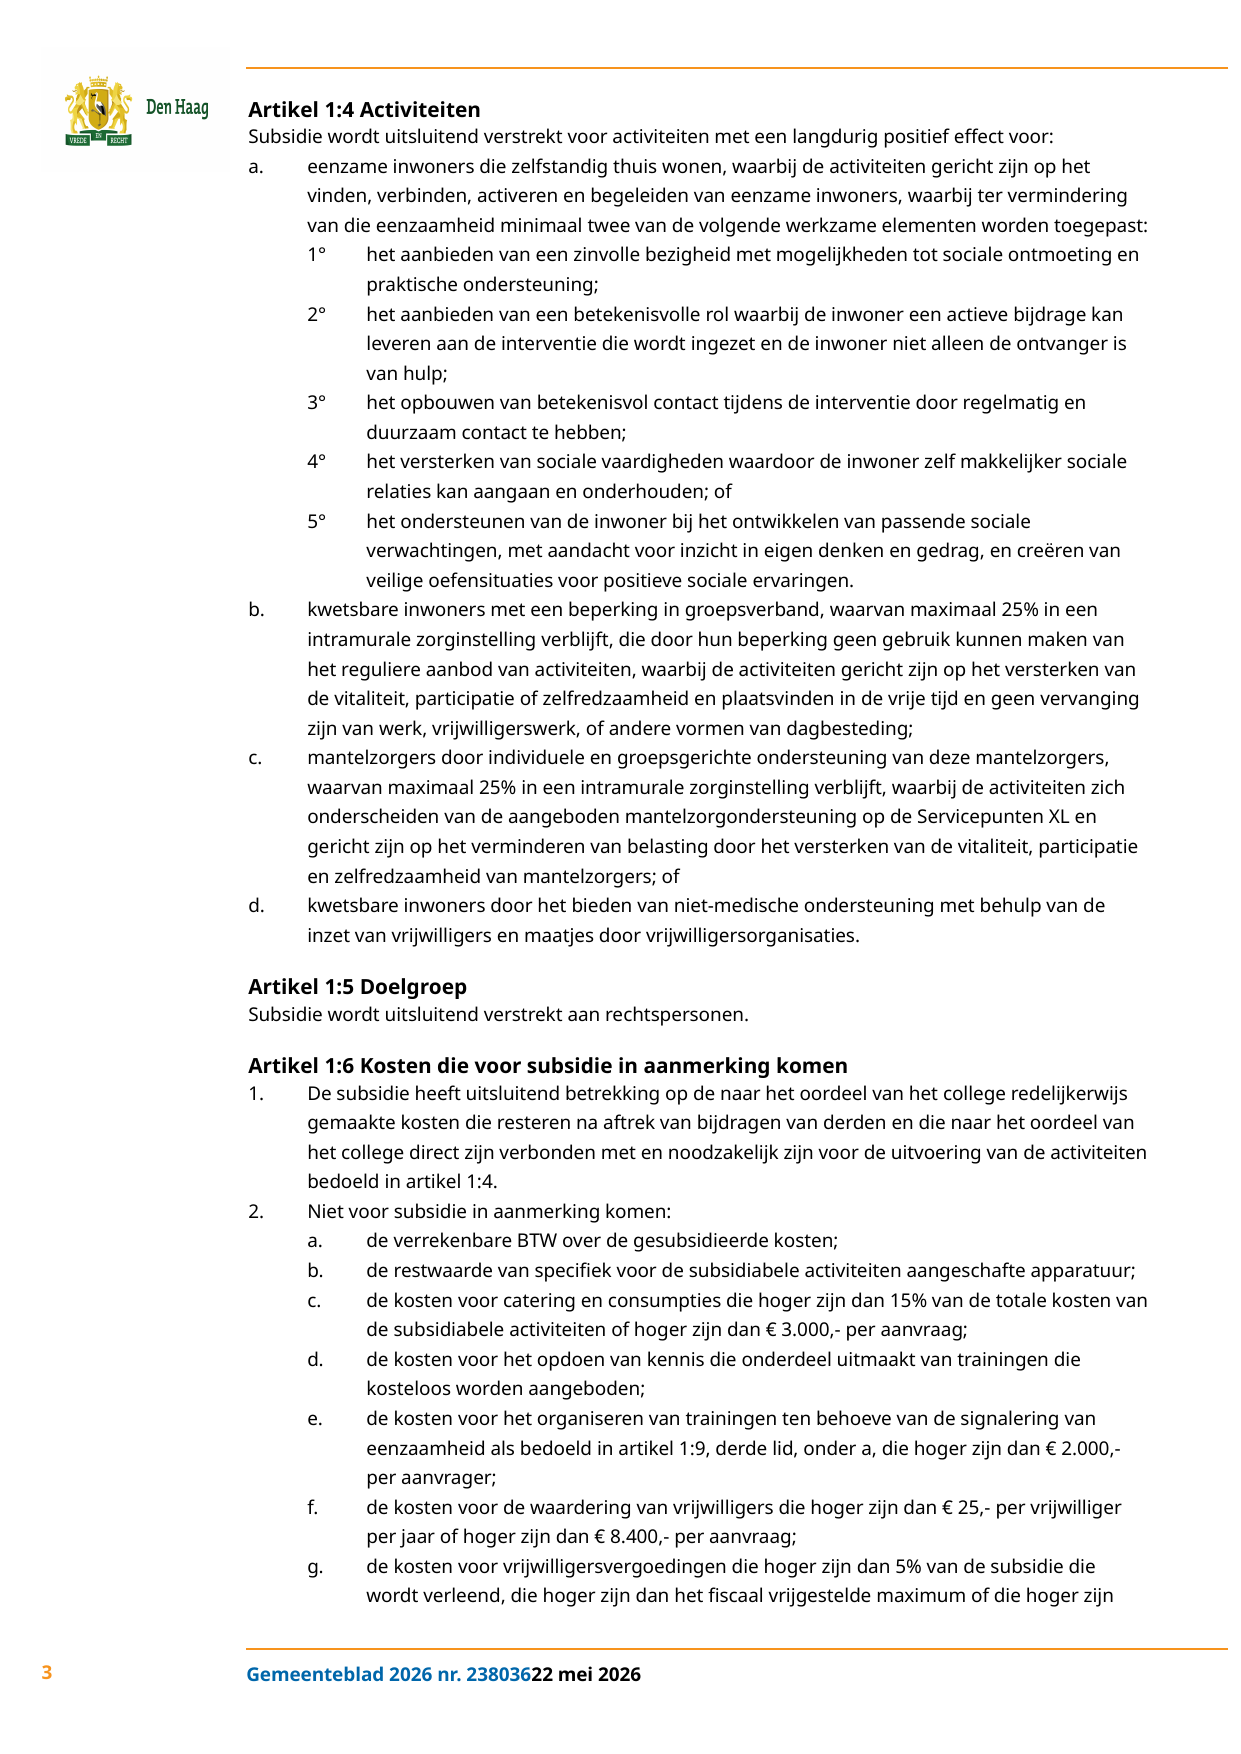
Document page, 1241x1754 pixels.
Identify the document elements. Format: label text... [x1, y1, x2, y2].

list De subsidie heeft uitsluitend betrekking op de naar het oordeel van het college redelijkerwijs gemaakte kosten die resteren na aftrek van bijdragen van derden en die naar het oordeel van het college direct zijn verbonden met en noodzakelijk zijn voor de uitvoering van de activiteiten bedoeld in artikel 1:4. [248, 1080, 1152, 1194]
picture [41, 47, 231, 172]
list het aanbieden van een zinvolle bezigheid met mogelijkheden tot sociale ontmoeting en praktische ondersteuning; [307, 242, 1152, 297]
list Niet voor subsidie in aanmerking komen: [248, 1198, 1152, 1224]
list het opbouwen van betekenisvol contact tijdens de interventie door regelmatig en duurzaam contact te hebben; [307, 389, 1152, 445]
list de verrekenbare BTW over de gesubsidieerde kosten; [307, 1228, 1152, 1253]
list mantelzorgers door individuele en groepsgerichte ondersteuning van deze mantelzorgers, waarvan maximaal 25% in een intramurale zorginstelling verblijft, waarbij de activiteiten zich onderscheiden van de aangeboden mantelzorgondersteuning op de Servicepunten XL en gericht zijn op het verminderen van belasting door het versterken van de vitaliteit, participatie en zelfredzaamheid van mantelzorgers; of [248, 744, 1152, 888]
list de kosten voor catering en consumpties die hoger zijn dan 15% van de totale kosten van de subsidiabele activiteiten of hoger zijn dan € 3.000,- per aanvraag; [307, 1287, 1152, 1342]
list het aanbieden van een betekenisvolle rol waarbij de inwoner een actieve bijdrage kan leveren aan de interventie die wordt ingezet en de inwoner niet alleen de ontvanger is van hulp; [307, 301, 1152, 386]
list de kosten voor de waardering van vrijwilligers die hoger zijn dan € 25,- per vrijwilliger per jaar of hoger zijn dan € 8.400,- per aanvraag; [307, 1494, 1152, 1549]
list kwetsbare inwoners door het bieden van niet-medische ondersteuning met behulp van de inzet van vrijwilligers en maatjes door vrijwilligersorganisaties. [248, 892, 1152, 948]
list het versterken van sociale vaardigheden waardoor de inwoner zelf makkelijker sociale relaties kan aangaan en onderhouden; of [307, 449, 1152, 504]
list het ondersteunen van de inwoner bij het ontwikkelen van passende sociale verwachtingen, met aandacht voor inzicht in eigen denken en gedrag, en creëren van veilige oefensituaties voor positieve sociale ervaringen. [307, 508, 1152, 593]
text Subsidie wordt uitsluitend verstrekt voor activiteiten met een langdurig positief effect voor: [248, 123, 1152, 149]
list kwetsbare inwoners met een beperking in groepsverband, waarvan maximaal 25% in een intramurale zorginstelling verblijft, die door hun beperking geen gebruik kunnen maken van het reguliere aanbod van activiteiten, waarbij de activiteiten gericht zijn op het versterken van de vitaliteit, participatie of zelfredzaamheid en plaatsvinden in de vrije tijd en geen vervanging zijn van werk, vrijwilligerswerk, of andere vormen van dagbesteding; [248, 597, 1152, 741]
text Artikel 1:6 Kosten die voor subsidie in aanmerking komen [248, 1051, 1152, 1080]
text Artikel 1:4 Activiteiten [248, 95, 1152, 123]
list de kosten voor vrijwilligersvergoedingen die hoger zijn dan 5% van de subsidie die wordt verleend, die hoger zijn dan het fiscaal vrijgestelde maximum of die hoger zijn [307, 1553, 1152, 1608]
text Artikel 1:5 Doelgroep [248, 972, 1152, 1001]
list de kosten voor het organiseren van trainingen ten behoeve van de signalering van eenzaamheid als bedoeld in artikel 1:9, derde lid, onder a, die hoger zijn dan € 2.000,- per aanvrager; [307, 1405, 1152, 1490]
list de kosten voor het opdoen van kennis die onderdeel uitmaakt van trainingen die kosteloos worden aangeboden; [307, 1346, 1152, 1401]
list eenzame inwoners die zelfstandig thuis wonen, waarbij de activiteiten gericht zijn op het vinden, verbinden, activeren en begeleiden van eenzame inwoners, waarbij ter vermindering van die eenzaamheid minimaal twee van de volgende werkzame elementen worden toegepast: [248, 153, 1152, 238]
list de restwaarde van specifiek voor de subsidiabele activiteiten aangeschafte apparatuur; [307, 1257, 1152, 1283]
text Subsidie wordt uitsluitend verstrekt aan rechtspersonen. [248, 1001, 1152, 1027]
